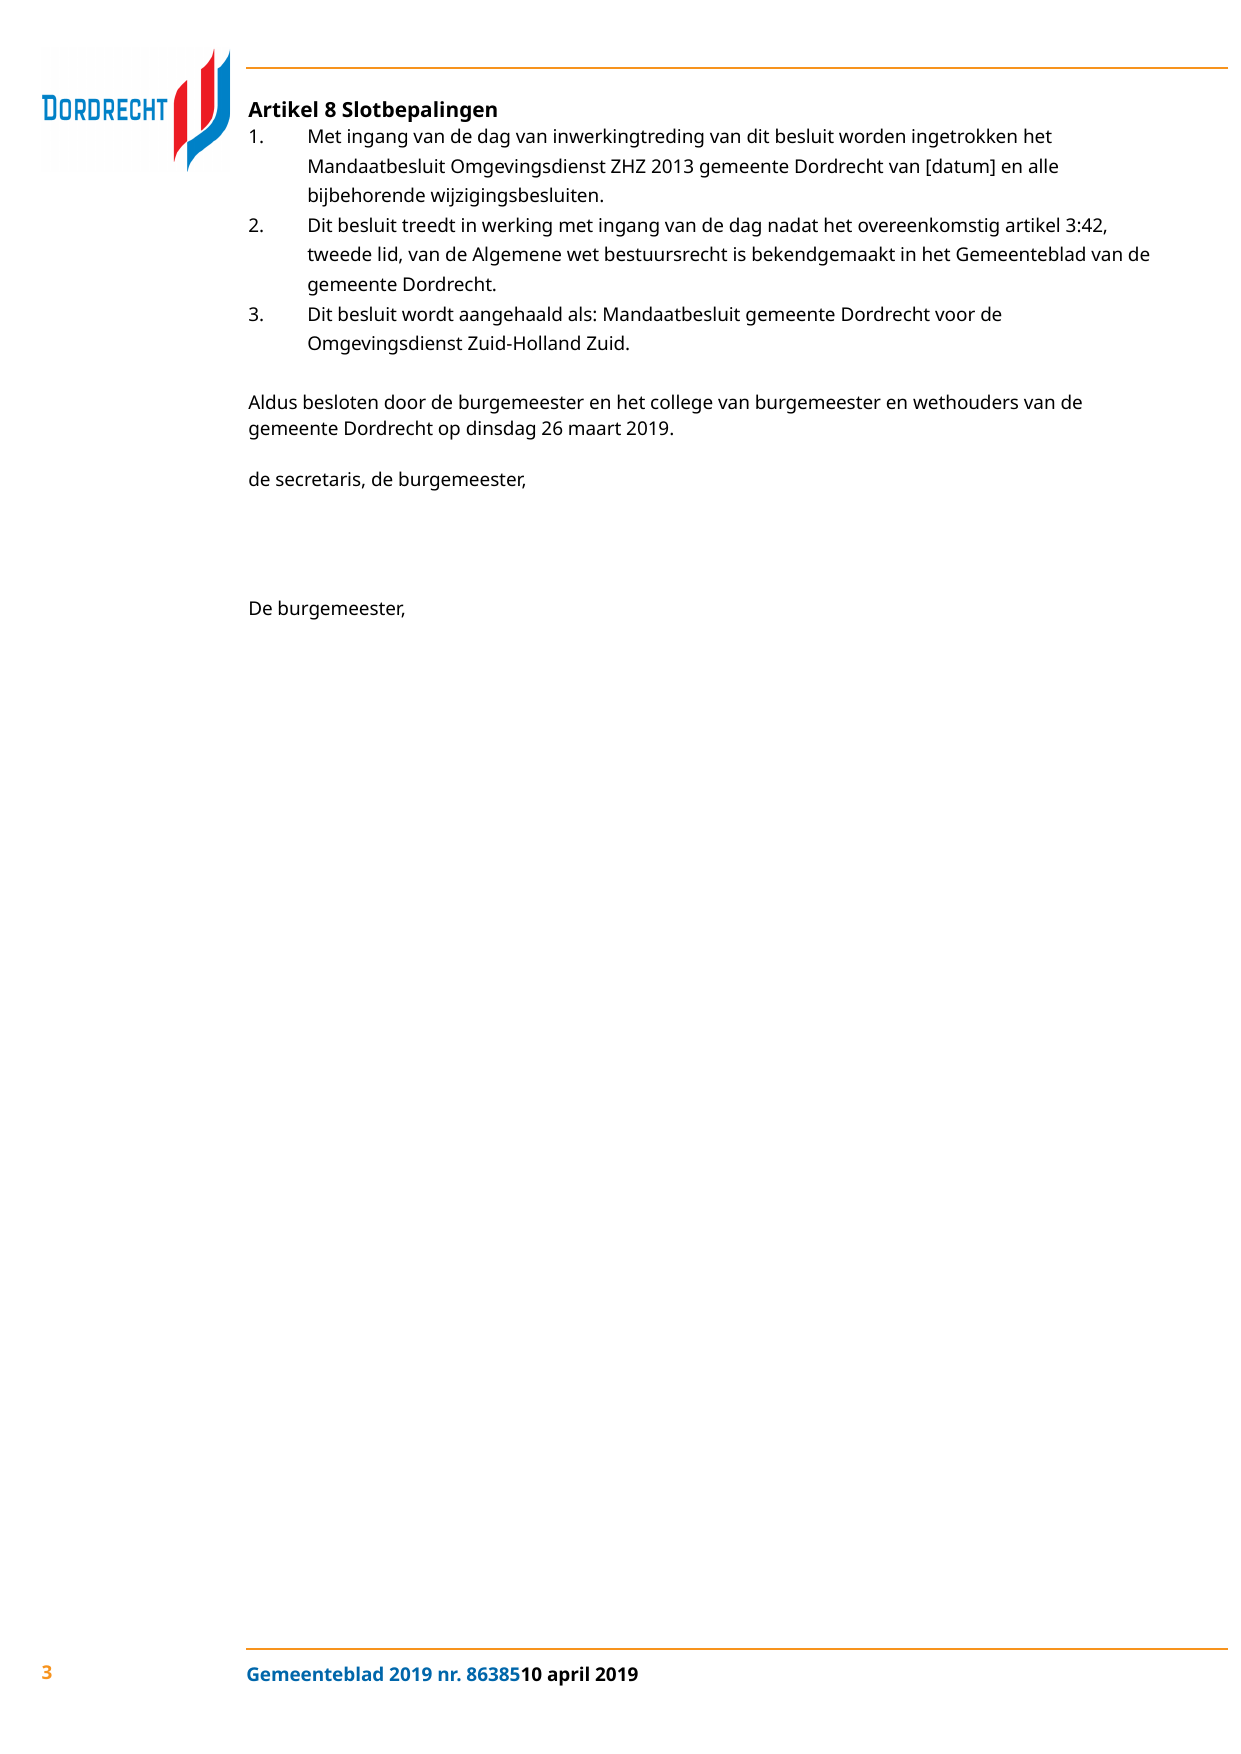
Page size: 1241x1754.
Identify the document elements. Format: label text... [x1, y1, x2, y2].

list Dit besluit treedt in werking met ingang van de dag nadat het overeenkomstig artikel 3:42, tweede lid, van de Algemene wet bestuursrecht is bekendgemaakt in het Gemeenteblad van de gemeente Dordrecht. [248, 212, 1152, 297]
list Dit besluit wordt aangehaald als: Mandaatbesluit gemeente Dordrecht voor de Omgevingsdienst Zuid-Holland Zuid. [248, 301, 1152, 356]
text de secretaris, de burgemeester, [248, 467, 1152, 492]
text Aldus besloten door de burgemeester en het college van burgemeester en wethouders van de gemeente Dordrecht op dinsdag 26 maart 2019. [248, 389, 1152, 441]
text De burgemeester, [248, 595, 1152, 621]
picture [41, 47, 231, 172]
list Met ingang van de dag van inwerkingtreding van dit besluit worden ingetrokken het Mandaatbesluit Omgevingsdienst ZHZ 2013 gemeente Dordrecht van [datum] en alle bijbehorende wijzigingsbesluiten. [248, 123, 1152, 208]
text Artikel 8 Slotbepalingen [248, 95, 1152, 123]
